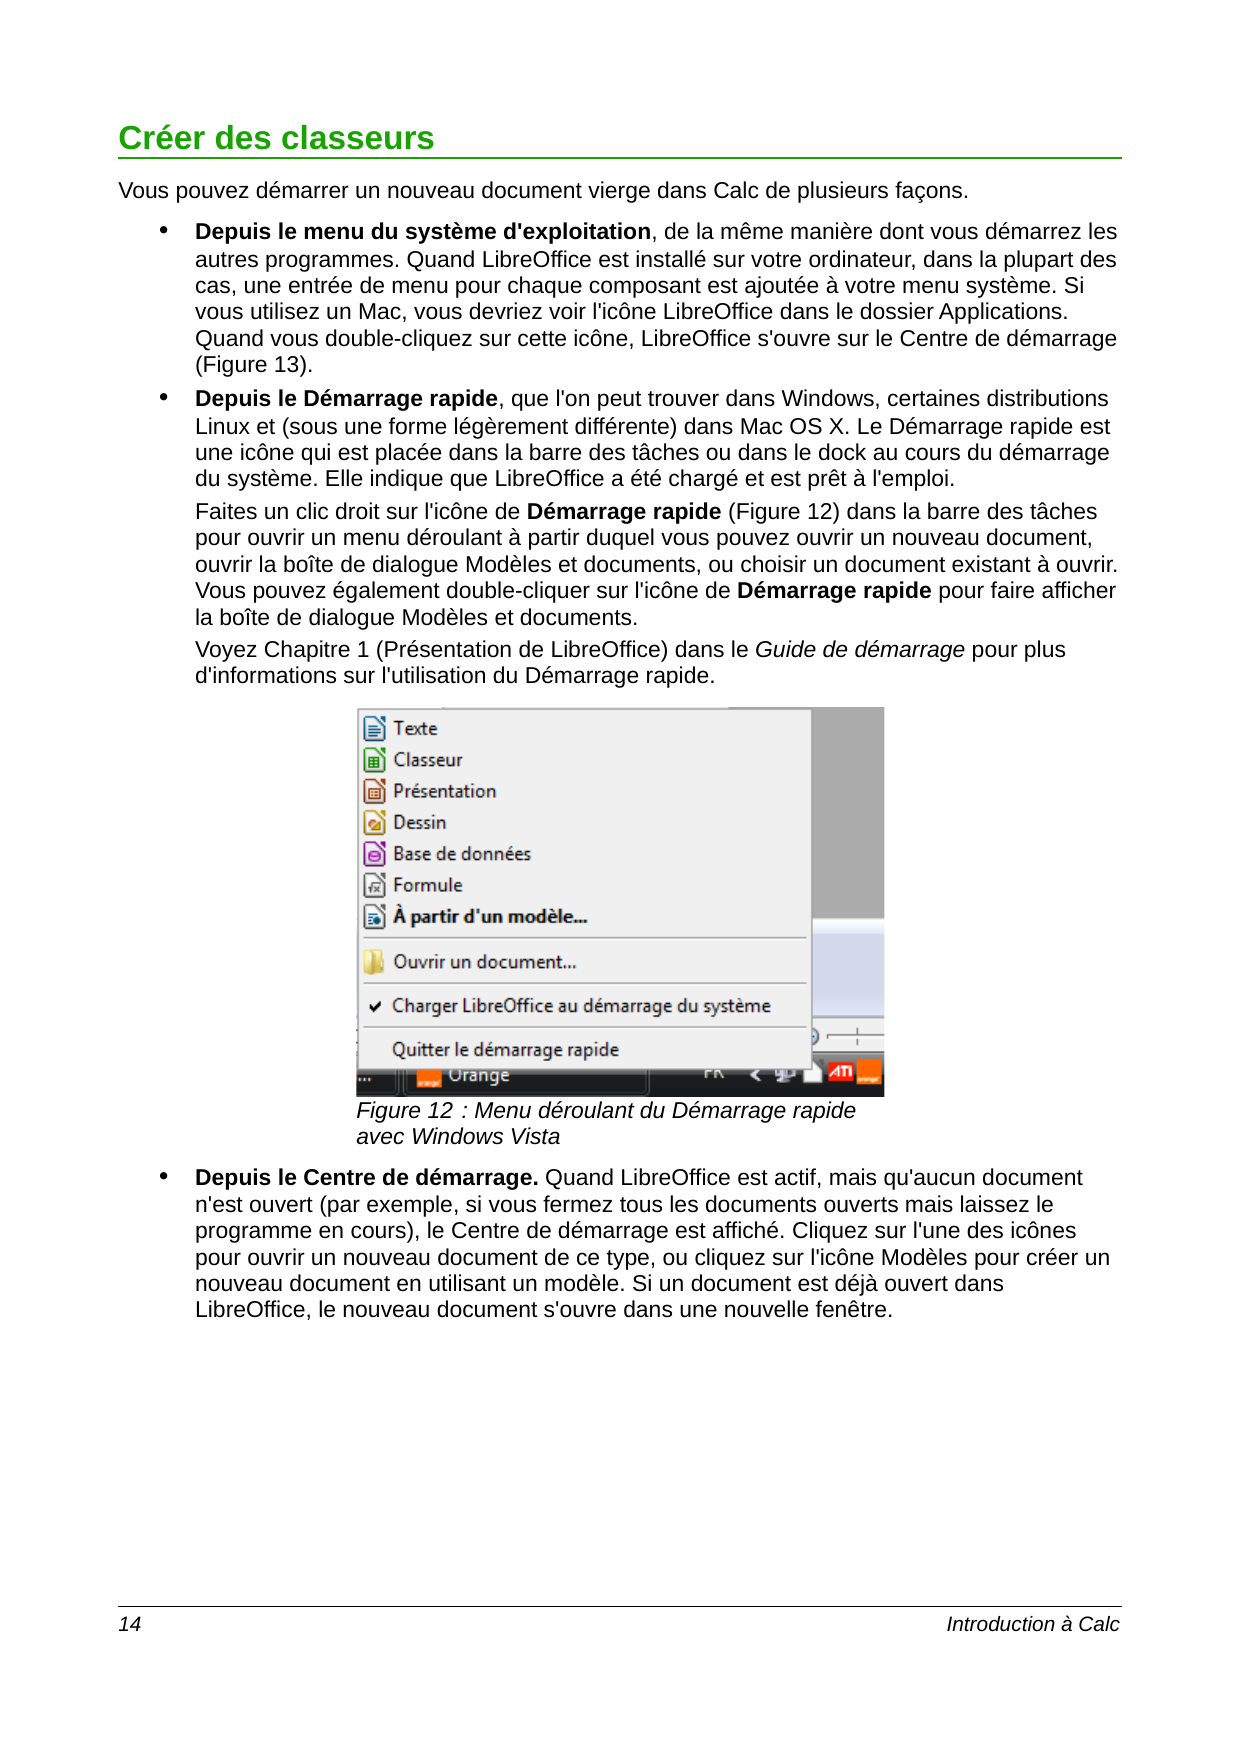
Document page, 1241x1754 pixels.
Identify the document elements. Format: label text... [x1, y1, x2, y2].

list Depuis le Démarrage rapide, que l'on peut trouver dans Windows, certaines distributions Linux et (sous une forme légèrement différente) dans Mac OS X. Le Démarrage rapide est une icône qui est placée dans la barre des tâches ou dans le dock au cours du démarrage du système. Elle indique que LibreOffice a été chargé et est prêt à l'emploi. [156, 383, 1122, 492]
text Figure 12 : Menu déroulant du Démarrage rapide avec Windows Vista [356, 1097, 884, 1149]
list Voyez Chapitre 1 (Présentation de LibreOffice) dans le Guide de démarrage pour plus d'informations sur l'utilisation du Démarrage rapide. [156, 636, 1122, 689]
subtitle Créer des classeurs [118, 118, 1122, 157]
picture [356, 707, 885, 1097]
list Depuis le Centre de démarrage. Quand LibreOffice est actif, mais qu'aucun document n'est ouvert (par exemple, si vous fermez tous les documents ouverts mais laissez le programme en cours), le Centre de démarrage est affiché. Cliquez sur l'une des icônes pour ouvrir un nouveau document de ce type, ou cliquez sur l'icône Modèles pour créer un nouveau document en utilisant un modèle. Si un document est déjà ouvert dans LibreOffice, le nouveau document s'ouvre dans une nouvelle fenêtre. [156, 1162, 1122, 1323]
list Depuis le menu du système d'exploitation, de la même manière dont vous démarrez les autres programmes. Quand LibreOffice est installé sur votre ordinateur, dans la plupart des cas, une entrée de menu pour chaque composant est ajoutée à votre menu système. Si vous utilisez un Mac, vous devriez voir l'icône LibreOffice dans le dossier Applications. Quand vous double-cliquez sur cette icône, LibreOffice s'ouvre sur le Centre de démarrage (Figure 13). [156, 216, 1122, 377]
text Vous pouvez démarrer un nouveau document vierge dans Calc de plusieurs façons. [118, 177, 1122, 204]
list Faites un clic droit sur l'icône de Démarrage rapide (Figure 12) dans la barre des tâches pour ouvrir un menu déroulant à partir duquel vous pouvez ouvrir un nouveau document, ouvrir la boîte de dialogue Modèles et documents, ou choisir un document existant à ouvrir. Vous pouvez également double-cliquer sur l'icône de Démarrage rapide pour faire afficher la boîte de dialogue Modèles et documents. [156, 498, 1122, 630]
